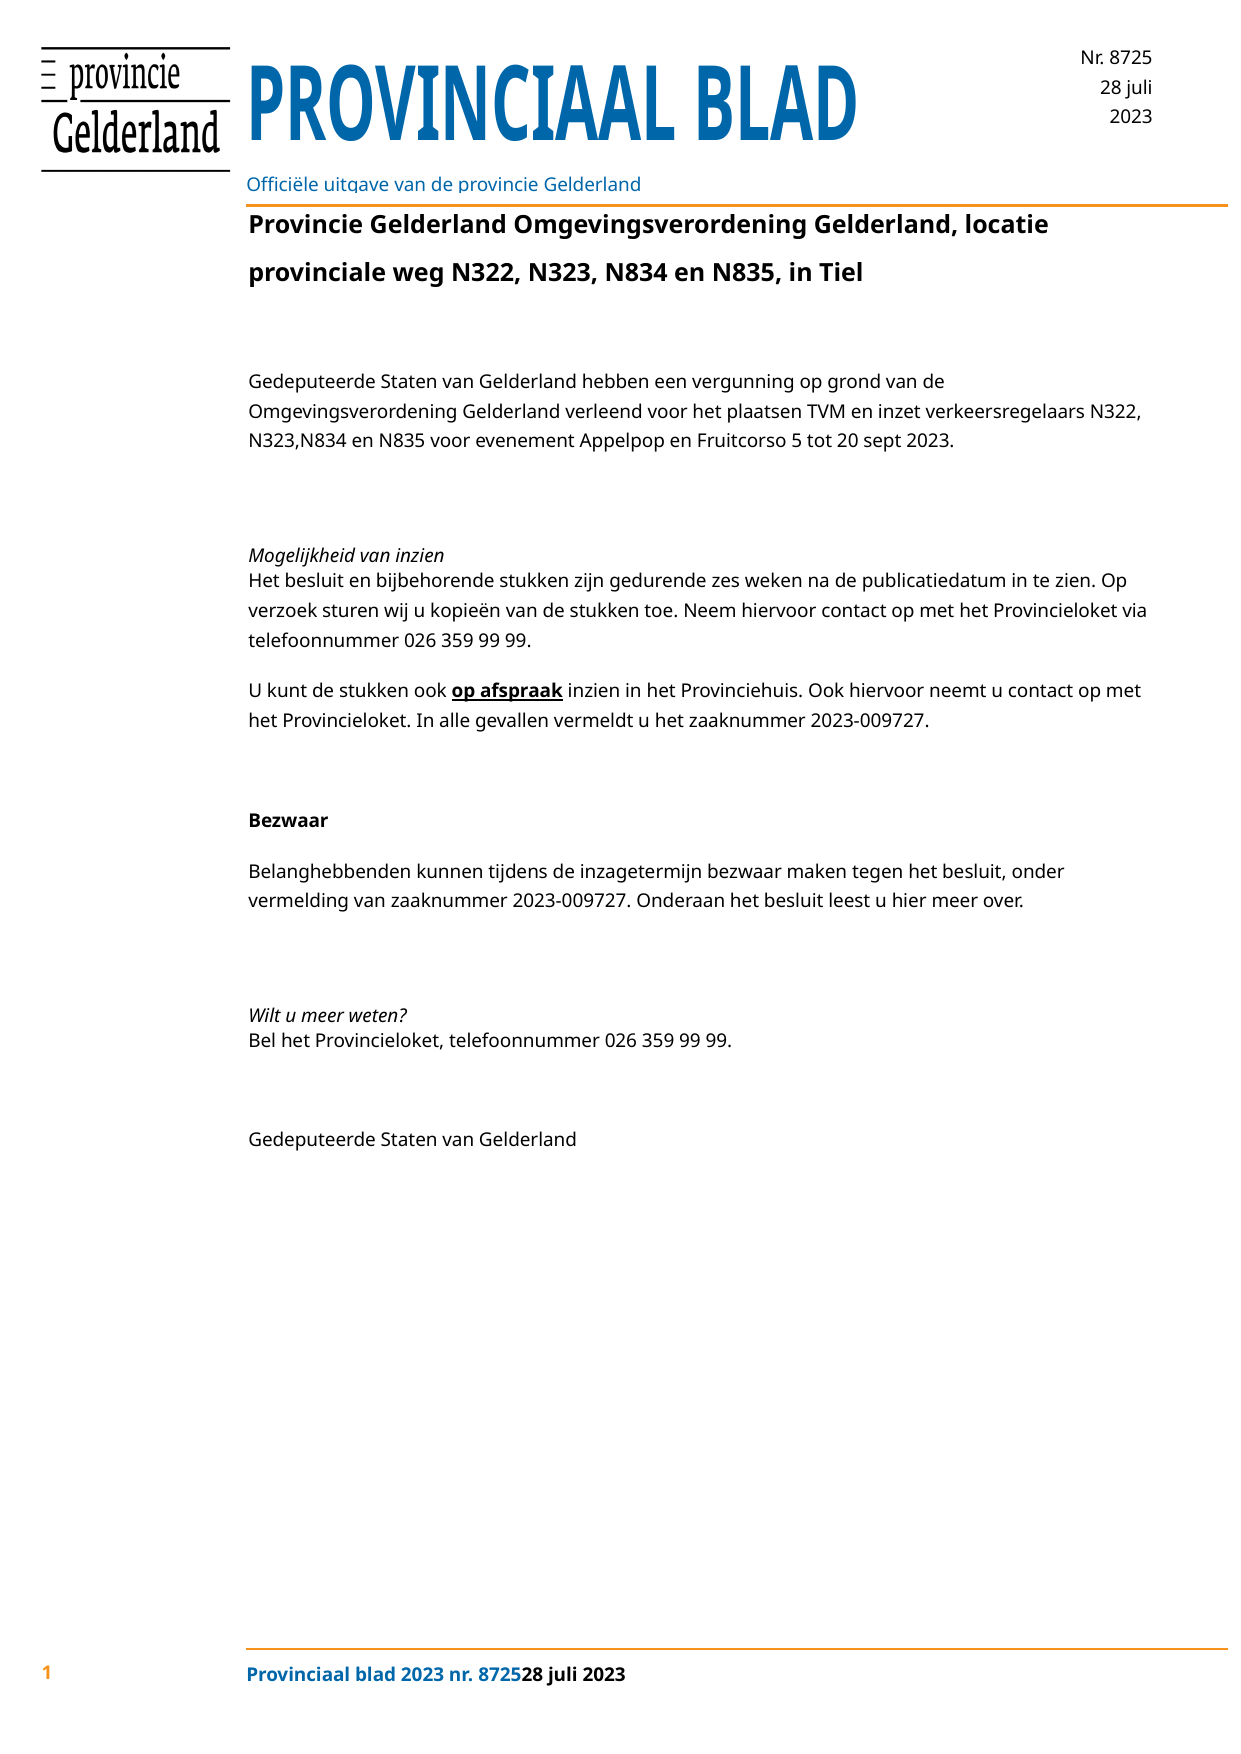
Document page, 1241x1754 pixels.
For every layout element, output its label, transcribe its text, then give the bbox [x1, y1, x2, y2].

text Bel het Provincieloket, telefoonnummer 026 359 99 99. [248, 1028, 1152, 1053]
text Gedeputeerde Staten van Gelderland hebben een vergunning op grond van de Omgevingsverordening Gelderland verleend voor het plaatsen TVM en inzet verkeersregelaars N322, N323,N834 en N835 voor evenement Appelpop en Fruitcorso 5 tot 20 sept 2023. [248, 368, 1152, 453]
text Het besluit en bijbehorende stukken zijn gedurende zes weken na de publicatiedatum in te zien. Op verzoek sturen wij u kopieën van de stukken toe. Neem hiervoor contact op met het Provincieloket via telefoonnummer 026 359 99 99. [248, 568, 1152, 652]
text Mogelijkheid van inzien [248, 542, 1152, 568]
text Provincie Gelderland Omgevingsverordening Gelderland, locatie provinciale weg N322, N323, N834 en N835, in Tiel [248, 207, 1152, 288]
text U kunt de stukken ook op afspraak inzien in het Provinciehuis. Ook hiervoor neemt u contact op met het Provincieloket. In alle gevallen vermeldt u het zaaknummer 2023-009727. [248, 677, 1152, 732]
text Wilt u meer weten? [248, 1002, 1152, 1028]
picture [41, 47, 231, 172]
text Bezwaar [248, 808, 1152, 833]
text Belanghebbenden kunnen tijdens de inzagetermijn bezwaar maken tegen het besluit, onder vermelding van zaaknummer 2023-009727. Onderaan het besluit leest u hier meer over. [248, 858, 1152, 913]
text Gedeputeerde Staten van Gelderland [248, 1126, 1152, 1152]
